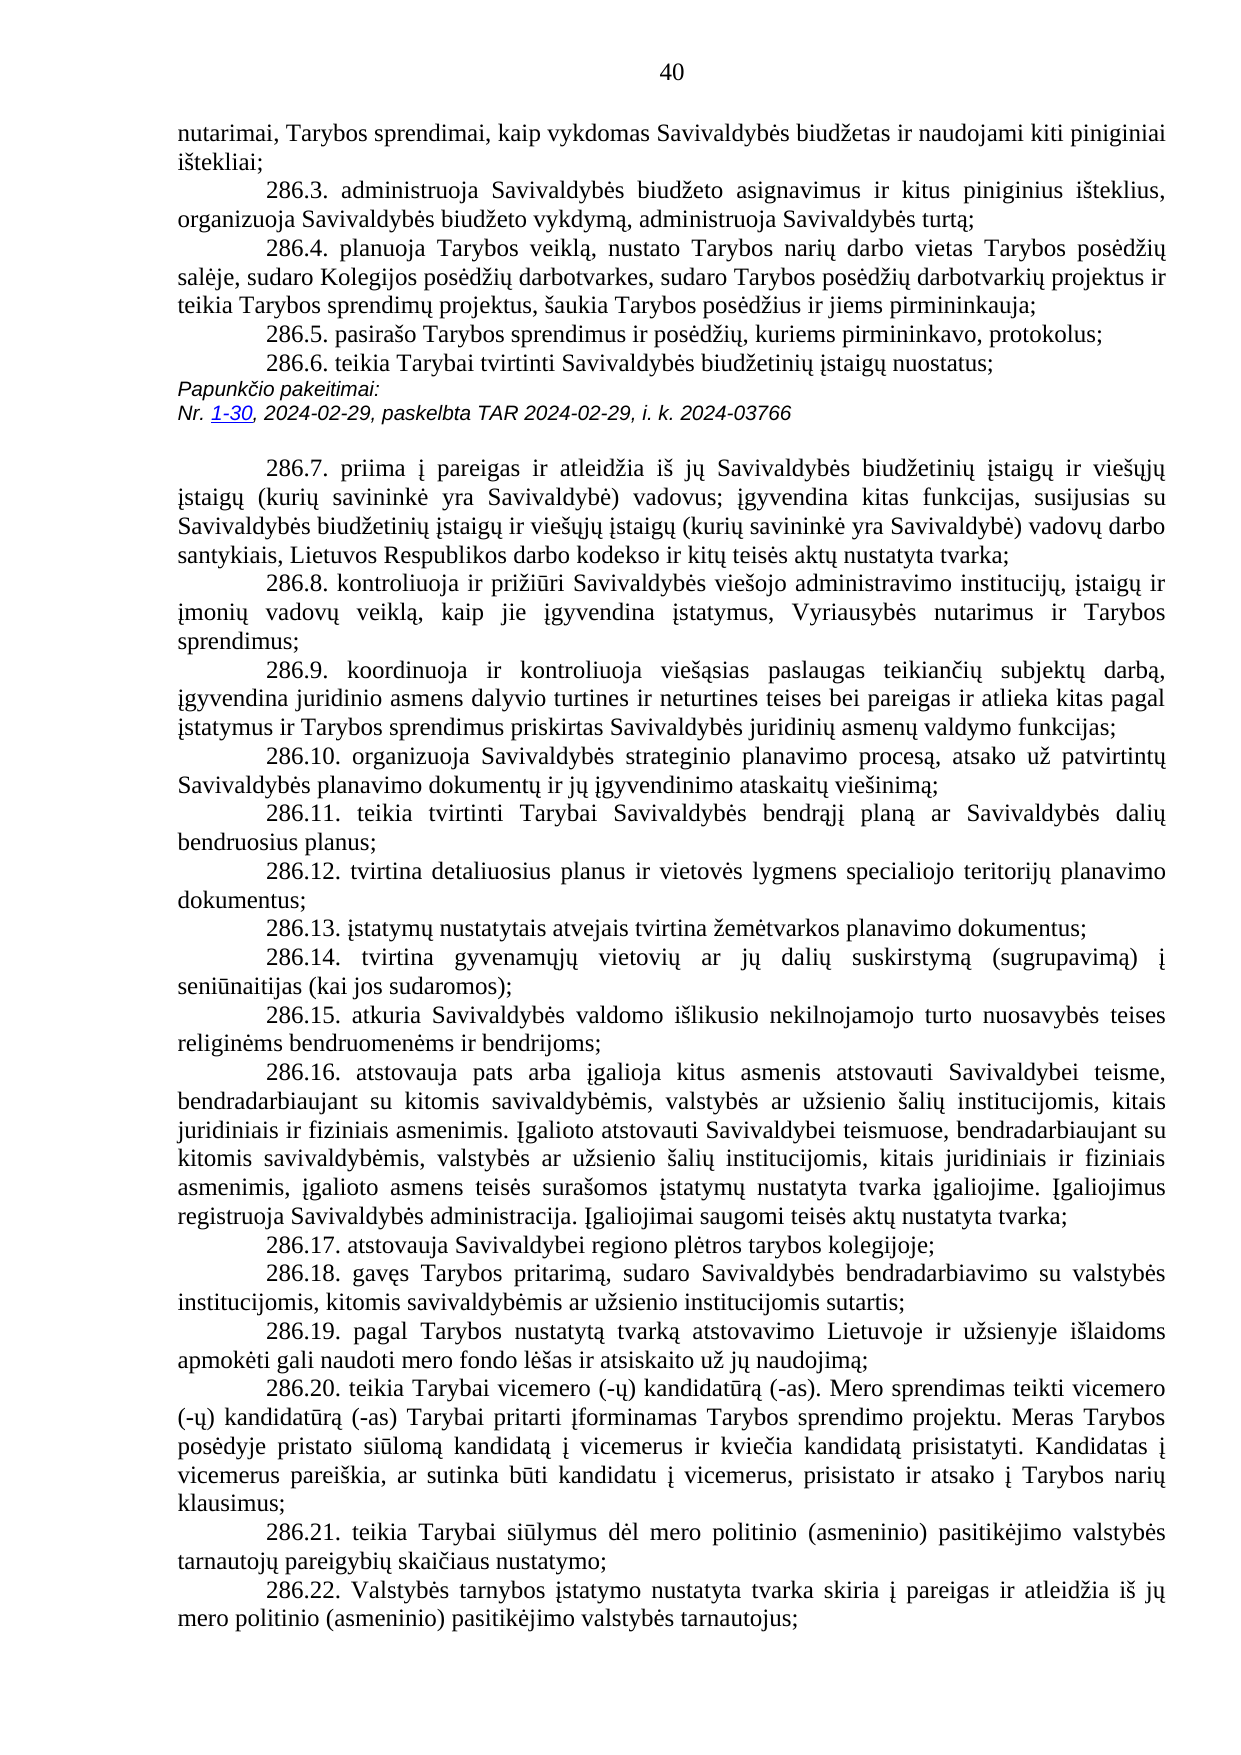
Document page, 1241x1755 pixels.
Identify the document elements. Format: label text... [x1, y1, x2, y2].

text 286.9. koordinuoja ir kontroliuoja viešąsias paslaugas teikiančių subjektų darbą, įgyvendina juridinio asmens dalyvio turtines ir neturtines teises bei pareigas ir atlieka kitas pagal įstatymus ir Tarybos sprendimus priskirtas Savivaldybės juridinių asmenų valdymo funkcijas; [177, 655, 1167, 741]
text 286.22. Valstybės tarnybos įstatymo nustatyta tvarka skiria į pareigas ir atleidžia iš jų mero politinio (asmeninio) pasitikėjimo valstybės tarnautojus; [177, 1575, 1167, 1632]
text 286.12. tvirtina detaliuosius planus ir vietovės lygmens specialiojo teritorijų planavimo dokumentus; [177, 856, 1167, 913]
text 286.13. įstatymų nustatytais atvejais tvirtina žemėtvarkos planavimo dokumentus; [177, 913, 1167, 942]
text 286.6. teikia Tarybai tvirtinti Savivaldybės biudžetinių įstaigų nuostatus; [177, 348, 1167, 377]
text Nr. 1-30, 2024-02-29, paskelbta TAR 2024-02-29, i. k. 2024-03766 [177, 401, 1167, 425]
text 286.7. priima į pareigas ir atleidžia iš jų Savivaldybės biudžetinių įstaigų ir viešųjų įstaigų (kurių savininkė yra Savivaldybė) vadovus; įgyvendina kitas funkcijas, susijusias su Savivaldybės biudžetinių įstaigų ir viešųjų įstaigų (kurių savininkė yra Savivaldybė) vadovų darbo santykiais, Lietuvos Respublikos darbo kodekso ir kitų teisės aktų nustatyta tvarka; [177, 453, 1167, 568]
text 286.10. organizuoja Savivaldybės strateginio planavimo procesą, atsako už patvirtintų Savivaldybės planavimo dokumentų ir jų įgyvendinimo ataskaitų viešinimą; [177, 741, 1167, 798]
text 286.20. teikia Tarybai vicemero (-ų) kandidatūrą (-as). Mero sprendimas teikti vicemero (-ų) kandidatūrą (-as) Tarybai pritarti įforminamas Tarybos sprendimo projektu. Meras Tarybos posėdyje pristato siūlomą kandidatą į vicemerus ir kviečia kandidatą prisistatyti. Kandidatas į vicemerus pareiškia, ar sutinka būti kandidatu į vicemerus, prisistato ir atsako į Tarybos narių klausimus; [177, 1373, 1167, 1517]
text 286.14. tvirtina gyvenamųjų vietovių ar jų dalių suskirstymą (sugrupavimą) į seniūnaitijas (kai jos sudaromos); [177, 942, 1167, 1000]
text 286.17. atstovauja Savivaldybei regiono plėtros tarybos kolegijoje; [177, 1230, 1167, 1258]
text 286.8. kontroliuoja ir prižiūri Savivaldybės viešojo administravimo institucijų, įstaigų ir įmonių vadovų veiklą, kaip jie įgyvendina įstatymus, Vyriausybės nutarimus ir Tarybos sprendimus; [177, 568, 1167, 655]
text nutarimai, Tarybos sprendimai, kaip vykdomas Savivaldybės biudžetas ir naudojami kiti piniginiai ištekliai; [177, 118, 1167, 176]
text 286.4. planuoja Tarybos veiklą, nustato Tarybos narių darbo vietas Tarybos posėdžių salėje, sudaro Kolegijos posėdžių darbotvarkes, sudaro Tarybos posėdžių darbotvarkių projektus ir teikia Tarybos sprendimų projektus, šaukia Tarybos posėdžius ir jiems pirmininkauja; [177, 233, 1167, 319]
text 286.5. pasirašo Tarybos sprendimus ir posėdžių, kuriems pirmininkavo, protokolus; [177, 319, 1167, 348]
text 286.11. teikia tvirtinti Tarybai Savivaldybės bendrąjį planą ar Savivaldybės dalių bendruosius planus; [177, 798, 1167, 856]
text 286.21. teikia Tarybai siūlymus dėl mero politinio (asmeninio) pasitikėjimo valstybės tarnautojų pareigybių skaičiaus nustatymo; [177, 1517, 1167, 1575]
text 286.3. administruoja Savivaldybės biudžeto asignavimus ir kitus piniginius išteklius, organizuoja Savivaldybės biudžeto vykdymą, administruoja Savivaldybės turtą; [177, 176, 1167, 233]
text 286.19. pagal Tarybos nustatytą tvarką atstovavimo Lietuvoje ir užsienyje išlaidoms apmokėti gali naudoti mero fondo lėšas ir atsiskaito už jų naudojimą; [177, 1316, 1167, 1373]
text Papunkčio pakeitimai: [177, 377, 1167, 401]
text 286.16. atstovauja pats arba įgalioja kitus asmenis atstovauti Savivaldybei teisme, bendradarbiaujant su kitomis savivaldybėmis, valstybės ar užsienio šalių institucijomis, kitais juridiniais ir fiziniais asmenimis. Įgalioto atstovauti Savivaldybei teismuose, bendradarbiaujant su kitomis savivaldybėmis, valstybės ar užsienio šalių institucijomis, kitais juridiniais ir fiziniais asmenimis, įgalioto asmens teisės surašomos įstatymų nustatyta tvarka įgaliojime. Įgaliojimus registruoja Savivaldybės administracija. Įgaliojimai saugomi teisės aktų nustatyta tvarka; [177, 1057, 1167, 1230]
text 286.18. gavęs Tarybos pritarimą, sudaro Savivaldybės bendradarbiavimo su valstybės institucijomis, kitomis savivaldybėmis ar užsienio institucijomis sutartis; [177, 1258, 1167, 1316]
text 286.15. atkuria Savivaldybės valdomo išlikusio nekilnojamojo turto nuosavybės teises religinėms bendruomenėms ir bendrijoms; [177, 1000, 1167, 1057]
